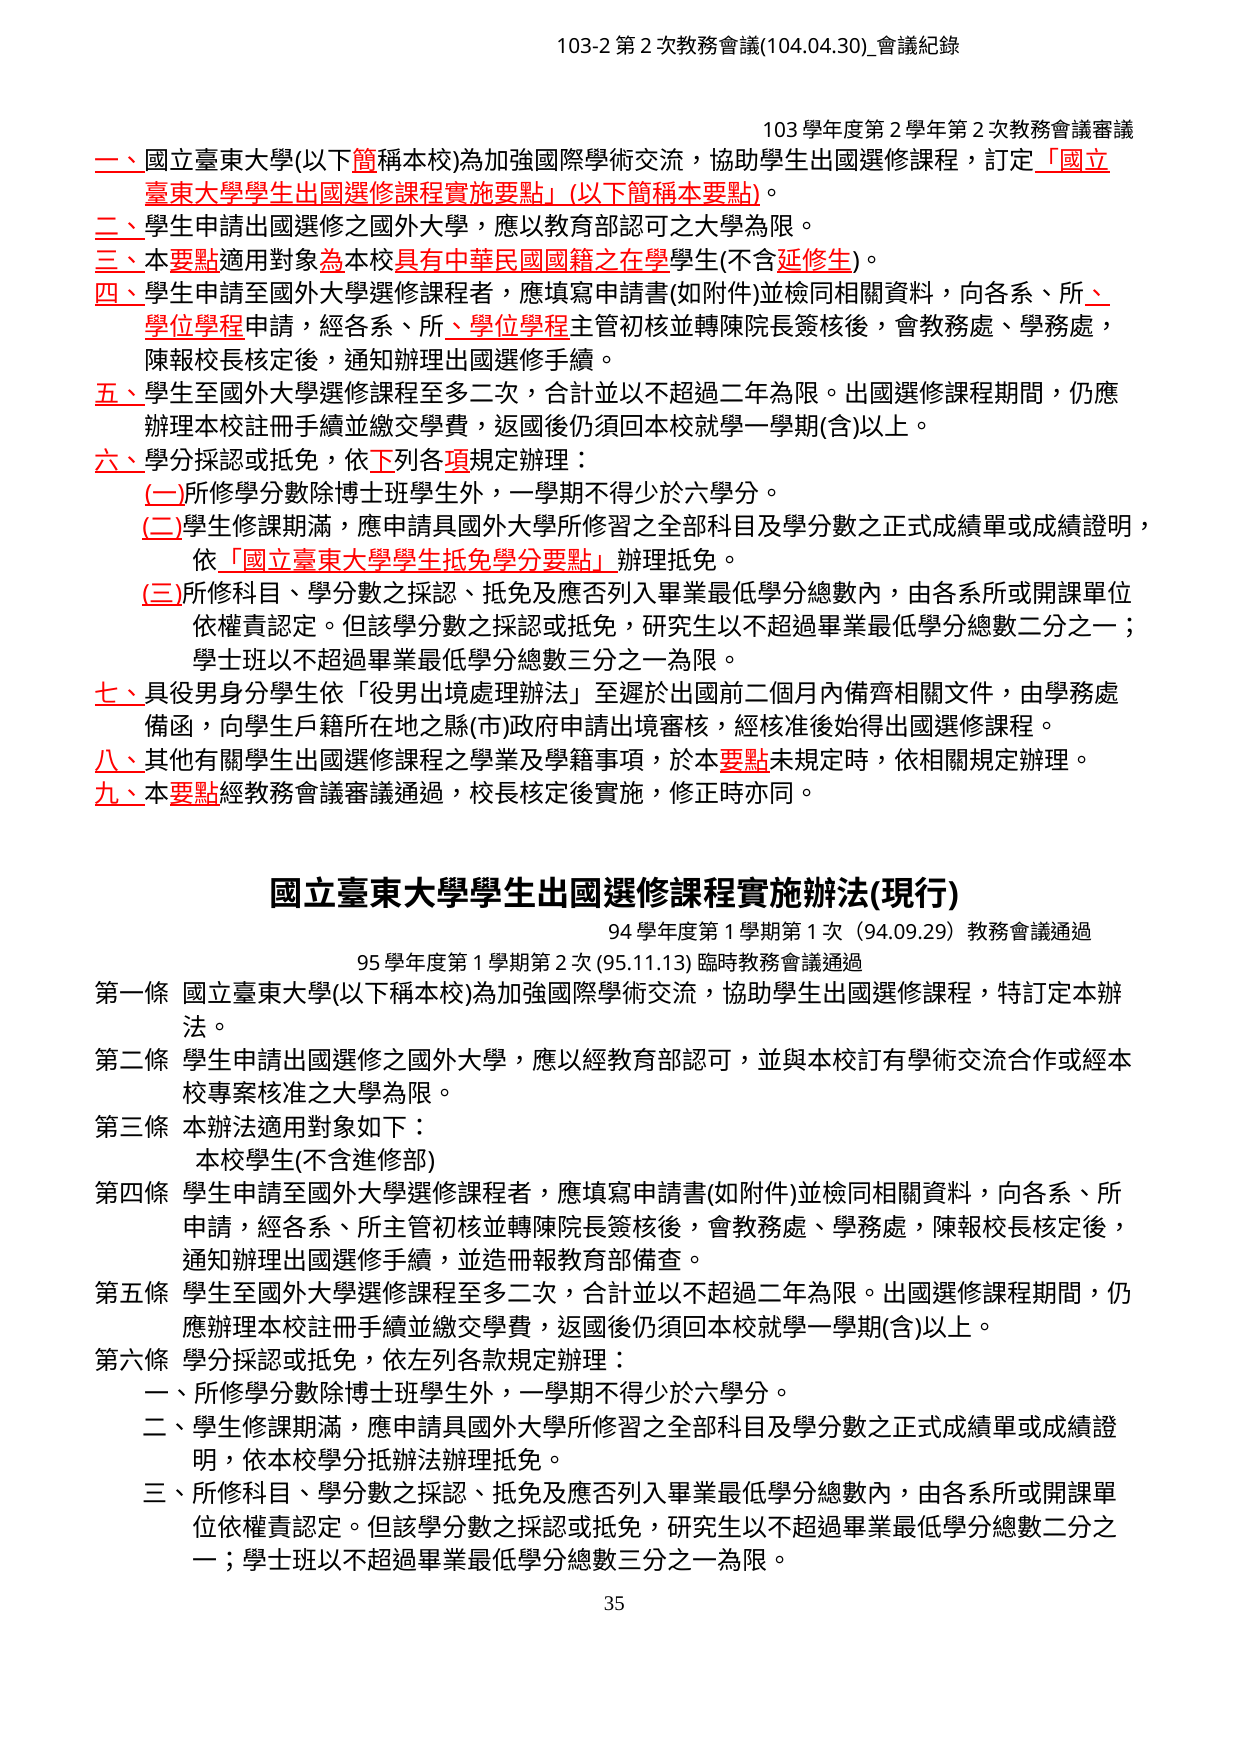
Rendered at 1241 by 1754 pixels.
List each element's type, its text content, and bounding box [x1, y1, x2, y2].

text 五、學生至國外大學選修課程至多二次，合計並以不超過二年為限。出國選修課程期間，仍應辦理本校註冊手續並繳交學費，返國後仍須回本校就學一學期(含)以上。 [94, 376, 1134, 442]
text 一、所修學分數除博士班學生外，一學期不得少於六學分。 [144, 1376, 1134, 1409]
text 八、其他有關學生出國選修課程之學業及學籍事項，於本要點未規定時，依相關規定辦理。 [94, 742, 1134, 776]
list 國立臺東大學(以下稱本校)為加強國際學術交流，協助學生出國選修課程，特訂定本辦法。 [94, 976, 1134, 1043]
text 國立臺東大學學生出國選修課程實施辦法(現行) [94, 867, 1134, 915]
text (二)學生修課期滿，應申請具國外大學所修習之全部科目及學分數之正式成績單或成績證明，依「國立臺東大學學生抵免學分要點」辦理抵免。 [142, 509, 1134, 576]
text (一)所修學分數除博士班學生外，一學期不得少於六學分。 [144, 476, 1134, 509]
text 一、國立臺東大學(以下簡稱本校)為加強國際學術交流，協助學生出國選修課程，訂定「國立臺東大學學生出國選修課程實施要點」(以下簡稱本要點)。 [94, 142, 1134, 209]
text 九、本要點經教務會議審議通過，校長核定後實施，修正時亦同。 [94, 776, 1134, 809]
list 本辦法適用對象如下： [94, 1109, 1134, 1143]
list 學分採認或抵免，依左列各款規定辦理： [94, 1343, 1134, 1376]
text 三、所修科目、學分數之採認、抵免及應否列入畢業最低學分總數內，由各系所或開課單位依權責認定。但該學分數之採認或抵免，研究生以不超過畢業最低學分總數二分之一；學士班以不超過畢業最低學分總數三分之一為限。 [142, 1476, 1134, 1576]
text 二、學生申請出國選修之國外大學，應以教育部認可之大學為限。 [94, 209, 1134, 242]
text 本校學生(不含進修部) [154, 1143, 1134, 1176]
text 七、具役男身分學生依「役男出境處理辦法」至遲於出國前二個月內備齊相關文件，由學務處備函，向學生戶籍所在地之縣(市)政府申請出境審核，經核准後始得出國選修課程。 [94, 676, 1134, 742]
text (三)所修科目、學分數之採認、抵免及應否列入畢業最低學分總數內，由各系所或開課單位依權責認定。但該學分數之採認或抵免，研究生以不超過畢業最低學分總數二分之一；學士班以不超過畢業最低學分總數三分之一為限。 [142, 576, 1134, 676]
text 95學年度第1學期第2次 (95.11.13) 臨時教務會議通過 [86, 946, 1134, 976]
list 學生申請出國選修之國外大學，應以經教育部認可，並與本校訂有學術交流合作或經本校專案核准之大學為限。 [94, 1043, 1134, 1109]
text 三、本要點適用對象為本校具有中華民國國籍之在學學生(不含延修生)。 [94, 242, 1134, 276]
text 六、學分採認或抵免，依下列各項規定辦理： [94, 442, 1134, 476]
text 94學年度第1學期第1次（94.09.29）教務會議通過 [94, 915, 1092, 946]
text 二、學生修課期滿，應申請具國外大學所修習之全部科目及學分數之正式成績單或成績證明，依本校學分抵辦法辦理抵免。 [142, 1409, 1134, 1476]
list 學生至國外大學選修課程至多二次，合計並以不超過二年為限。出國選修課程期間，仍應辦理本校註冊手續並繳交學費，返國後仍須回本校就學一學期(含)以上。 [94, 1276, 1134, 1343]
list 學生申請至國外大學選修課程者，應填寫申請書(如附件)並檢同相關資料，向各系、所申請，經各系、所主管初核並轉陳院長簽核後，會教務處、學務處，陳報校長核定後，通知辦理出國選修手續，並造冊報教育部備查。 [94, 1176, 1134, 1276]
text 四、學生申請至國外大學選修課程者，應填寫申請書(如附件)並檢同相關資料，向各系、所、學位學程申請，經各系、所、學位學程主管初核並轉陳院長簽核後，會教務處、學務處，陳報校長核定後，通知辦理出國選修手續。 [94, 276, 1134, 376]
text 103學年度第2學年第2次教務會議審議 [94, 117, 1134, 142]
